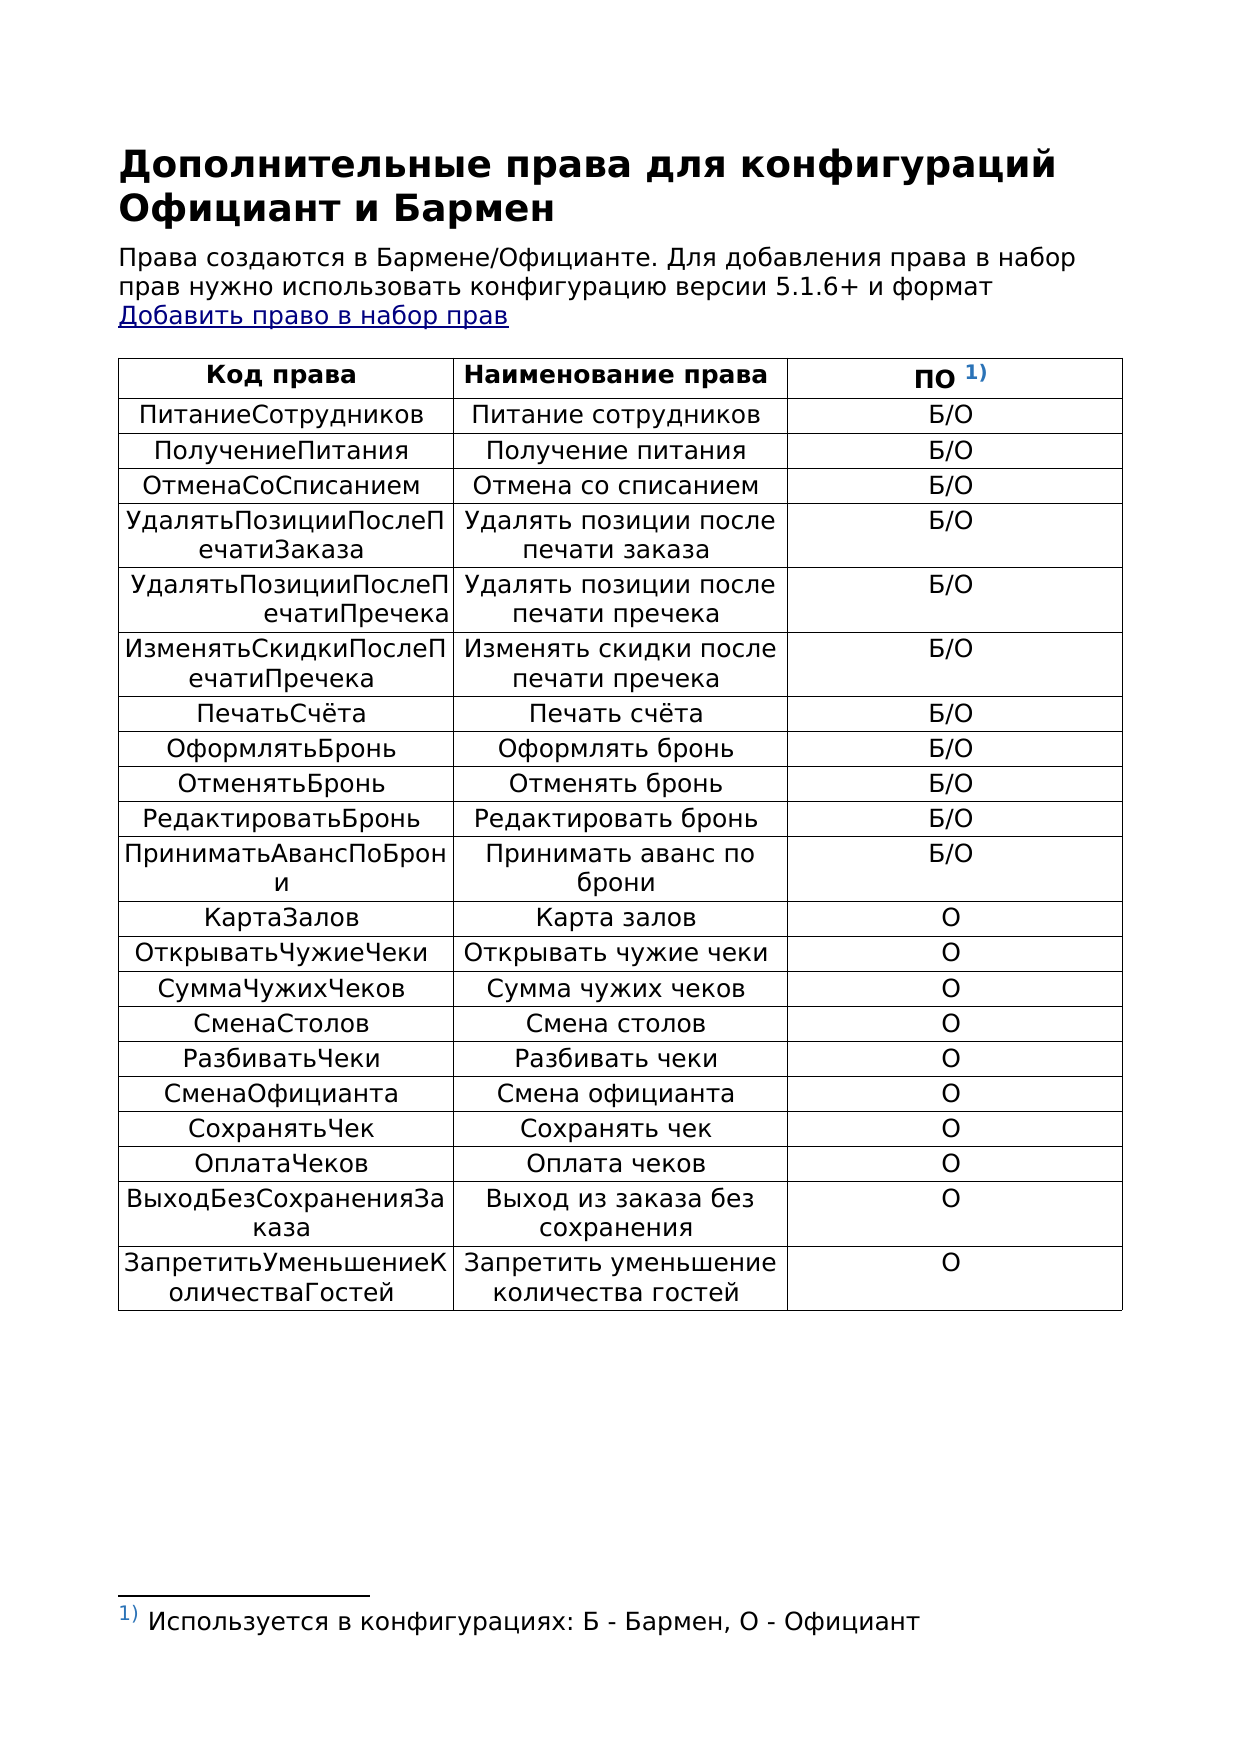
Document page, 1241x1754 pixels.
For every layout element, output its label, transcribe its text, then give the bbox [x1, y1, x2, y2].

table_cell СменаСтолов [119, 1007, 453, 1041]
table_cell О [788, 1007, 1122, 1041]
table_cell Изменять скидки после печати пречека [454, 633, 787, 696]
table_cell УдалятьПозицииПослеПечатиЗаказа [119, 504, 453, 567]
table_cell Открывать чужие чеки [454, 937, 787, 971]
table_cell Оплата чеков [454, 1147, 787, 1181]
table_cell Выход из заказа без сохранения [454, 1182, 787, 1246]
table_cell ПолучениеПитания [119, 434, 453, 468]
table_cell Б/О [788, 732, 1122, 766]
table_cell Сумма чужих чеков [454, 972, 787, 1006]
table_cell СохранятьЧек [119, 1112, 453, 1146]
table_cell ОткрыватьЧужиеЧеки [119, 937, 453, 971]
table_cell УдалятьПозицииПослеПечатиПречека [119, 568, 453, 632]
table_header Код права [119, 359, 453, 398]
table_cell Питание сотрудников [454, 399, 787, 433]
table_cell О [788, 1042, 1122, 1076]
table_cell ЗапретитьУменьшениеКоличестваГостей [119, 1247, 453, 1310]
table_cell Смена официанта [454, 1077, 787, 1111]
table_header ПО [788, 359, 1122, 398]
table_cell О [788, 1182, 1122, 1246]
table_cell О [788, 972, 1122, 1006]
table_cell Б/О [788, 568, 1122, 632]
table_cell О [788, 1247, 1122, 1310]
table_cell Редактировать бронь [454, 802, 787, 836]
table_cell ПриниматьАвансПоБрони [119, 837, 453, 901]
table_cell Удалять позиции после печати заказа [454, 504, 787, 567]
table_cell ИзменятьСкидкиПослеПечатиПречека [119, 633, 453, 696]
table_cell Смена столов [454, 1007, 787, 1041]
table_cell ПитаниеСотрудников [119, 399, 453, 433]
table_cell Отменять бронь [454, 767, 787, 801]
table_cell Разбивать чеки [454, 1042, 787, 1076]
table_cell ОтменятьБронь [119, 767, 453, 801]
table_cell О [788, 1077, 1122, 1111]
table_cell Б/О [788, 469, 1122, 503]
text Права создаются в Бармене/Официанте. Для добавления права в набор прав нужно использовать конфигурацию версии 5.1.6+ и формат Добавить право в набор прав [118, 243, 1122, 330]
table_cell Печать счёта [454, 697, 787, 731]
table_cell Б/О [788, 504, 1122, 567]
subtitle Дополнительные права для конфигураций Официант и Бармен [118, 143, 1122, 230]
table_cell Отмена со списанием [454, 469, 787, 503]
table_cell ОформлятьБронь [119, 732, 453, 766]
table_cell Б/О [788, 633, 1122, 696]
table_header Наименование права [454, 359, 787, 398]
table_cell РедактироватьБронь [119, 802, 453, 836]
table_cell ОплатаЧеков [119, 1147, 453, 1181]
table_cell ПечатьСчёта [119, 697, 453, 731]
table_cell Принимать аванс по брони [454, 837, 787, 901]
table_cell Б/О [788, 767, 1122, 801]
table_cell Запретить уменьшение количества гостей [454, 1247, 787, 1310]
table_cell СуммаЧужихЧеков [119, 972, 453, 1006]
table_cell СменаОфицианта [119, 1077, 453, 1111]
table_cell Б/О [788, 399, 1122, 433]
table_cell О [788, 1112, 1122, 1146]
table_cell Б/О [788, 837, 1122, 901]
table_cell Сохранять чек [454, 1112, 787, 1146]
table_cell ВыходБезСохраненияЗаказа [119, 1182, 453, 1246]
table_cell Удалять позиции после печати пречека [454, 568, 787, 632]
table_cell Б/О [788, 802, 1122, 836]
table_cell О [788, 1147, 1122, 1181]
table_cell Б/О [788, 697, 1122, 731]
table_cell О [788, 937, 1122, 971]
table_cell Оформлять бронь [454, 732, 787, 766]
table_cell РазбиватьЧеки [119, 1042, 453, 1076]
table_cell О [788, 902, 1122, 936]
table_cell КартаЗалов [119, 902, 453, 936]
table_cell ОтменаСоСписанием [119, 469, 453, 503]
table_cell Получение питания [454, 434, 787, 468]
table_cell Б/О [788, 434, 1122, 468]
table_cell Карта залов [454, 902, 787, 936]
